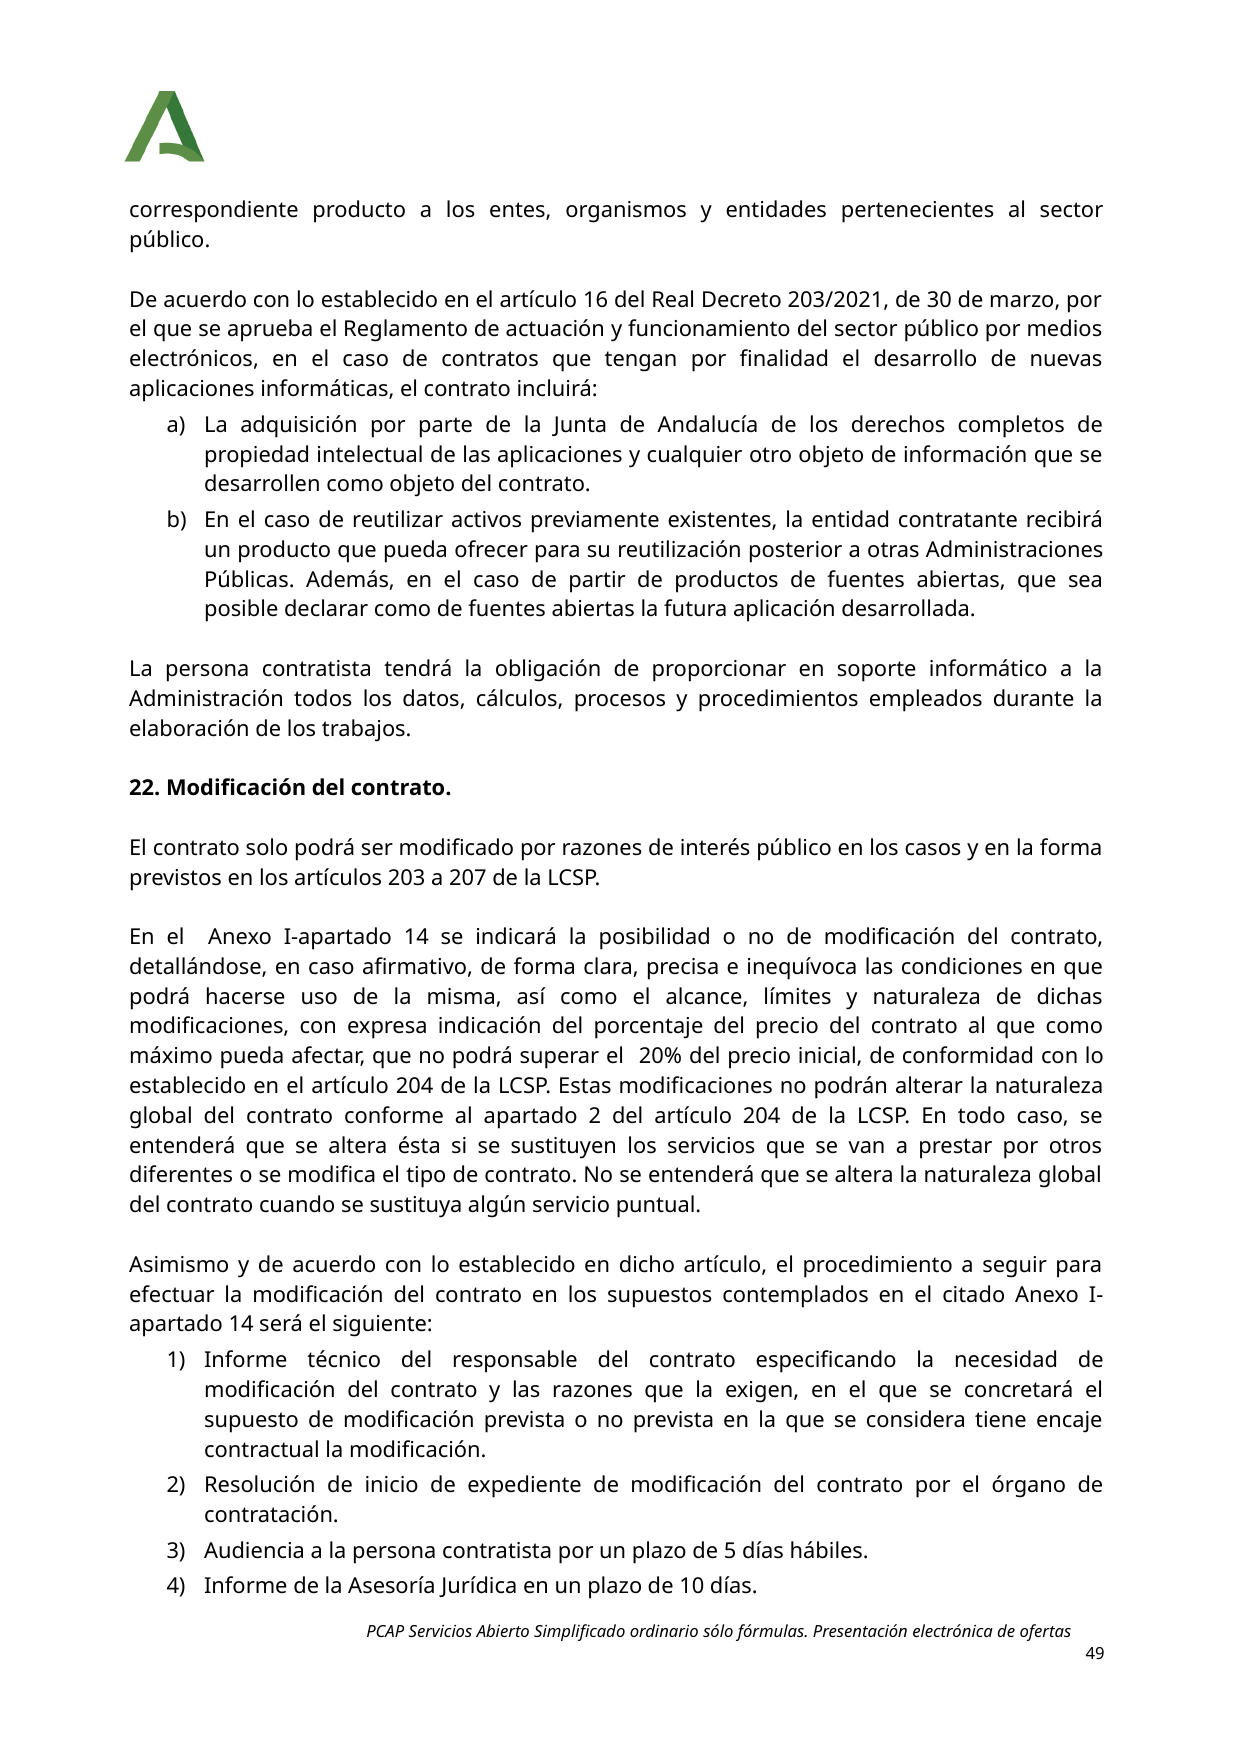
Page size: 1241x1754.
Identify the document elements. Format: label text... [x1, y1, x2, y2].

list Informe de la Asesoría Jurídica en un plazo de 10 días. [166, 1571, 1104, 1600]
picture [120, 86, 209, 166]
list Audiencia a la persona contratista por un plazo de 5 días hábiles. [166, 1535, 1104, 1564]
list En el caso de reutilizar activos previamente existentes, la entidad contratante recibirá un producto que pueda ofrecer para su reutilización posterior a otras Administraciones Públicas. Además, en el caso de partir de productos de fuentes abiertas, que sea posible declarar como de fuentes abiertas la futura aplicación desarrollada. [166, 504, 1104, 623]
text Asimismo y de acuerdo con lo establecido en dicho artículo, el procedimiento a seguir para efectuar la modificación del contrato en los supuestos contemplados en el citado Anexo I-apartado 14 será el siguiente: [129, 1249, 1104, 1338]
text correspondiente producto a los entes, organismos y entidades pertenecientes al sector público. [129, 194, 1104, 254]
list Resolución de inicio de expediente de modificación del contrato por el órgano de contratación. [166, 1469, 1104, 1529]
text De acuerdo con lo establecido en el artículo 16 del Real Decreto 203/2021, de 30 de marzo, por el que se aprueba el Reglamento de actuación y funcionamiento del sector público por medios electrónicos, en el caso de contratos que tengan por finalidad el desarrollo de nuevas aplicaciones informáticas, el contrato incluirá: [129, 284, 1104, 403]
list Informe técnico del responsable del contrato especificando la necesidad de modificación del contrato y las razones que la exigen, en el que se concretará el supuesto de modificación prevista o no prevista en la que se considera tiene encaje contractual la modificación. [166, 1344, 1104, 1463]
list La adquisición por parte de la Junta de Andalucía de los derechos completos de propiedad intelectual de las aplicaciones y cualquier otro objeto de información que se desarrollen como objeto del contrato. [166, 409, 1104, 498]
text El contrato solo podrá ser modificado por razones de interés público en los casos y en la forma previstos en los artículos 203 a 207 de la LCSP. [129, 832, 1104, 891]
text 22. Modificación del contrato. [129, 772, 1104, 802]
text En el Anexo I-apartado 14 se indicará la posibilidad o no de modificación del contrato, detallándose, en caso afirmativo, de forma clara, precisa e inequívoca las condiciones en que podrá hacerse uso de la misma, así como el alcance, límites y naturaleza de dichas modificaciones, con expresa indicación del porcentaje del precio del contrato al que como máximo pueda afectar, que no podrá superar el 20% del precio inicial, de conformidad con lo establecido en el artículo 204 de la LCSP. Estas modificaciones no podrán alterar la naturaleza global del contrato conforme al apartado 2 del artículo 204 de la LCSP. En todo caso, se entenderá que se altera ésta si se sustituyen los servicios que se van a prestar por otros diferentes o se modifica el tipo de contrato. No se entenderá que se altera la naturaleza global del contrato cuando se sustituya algún servicio puntual. [129, 921, 1104, 1219]
text La persona contratista tendrá la obligación de proporcionar en soporte informático a la Administración todos los datos, cálculos, procesos y procedimientos empleados durante la elaboración de los trabajos. [129, 653, 1104, 742]
